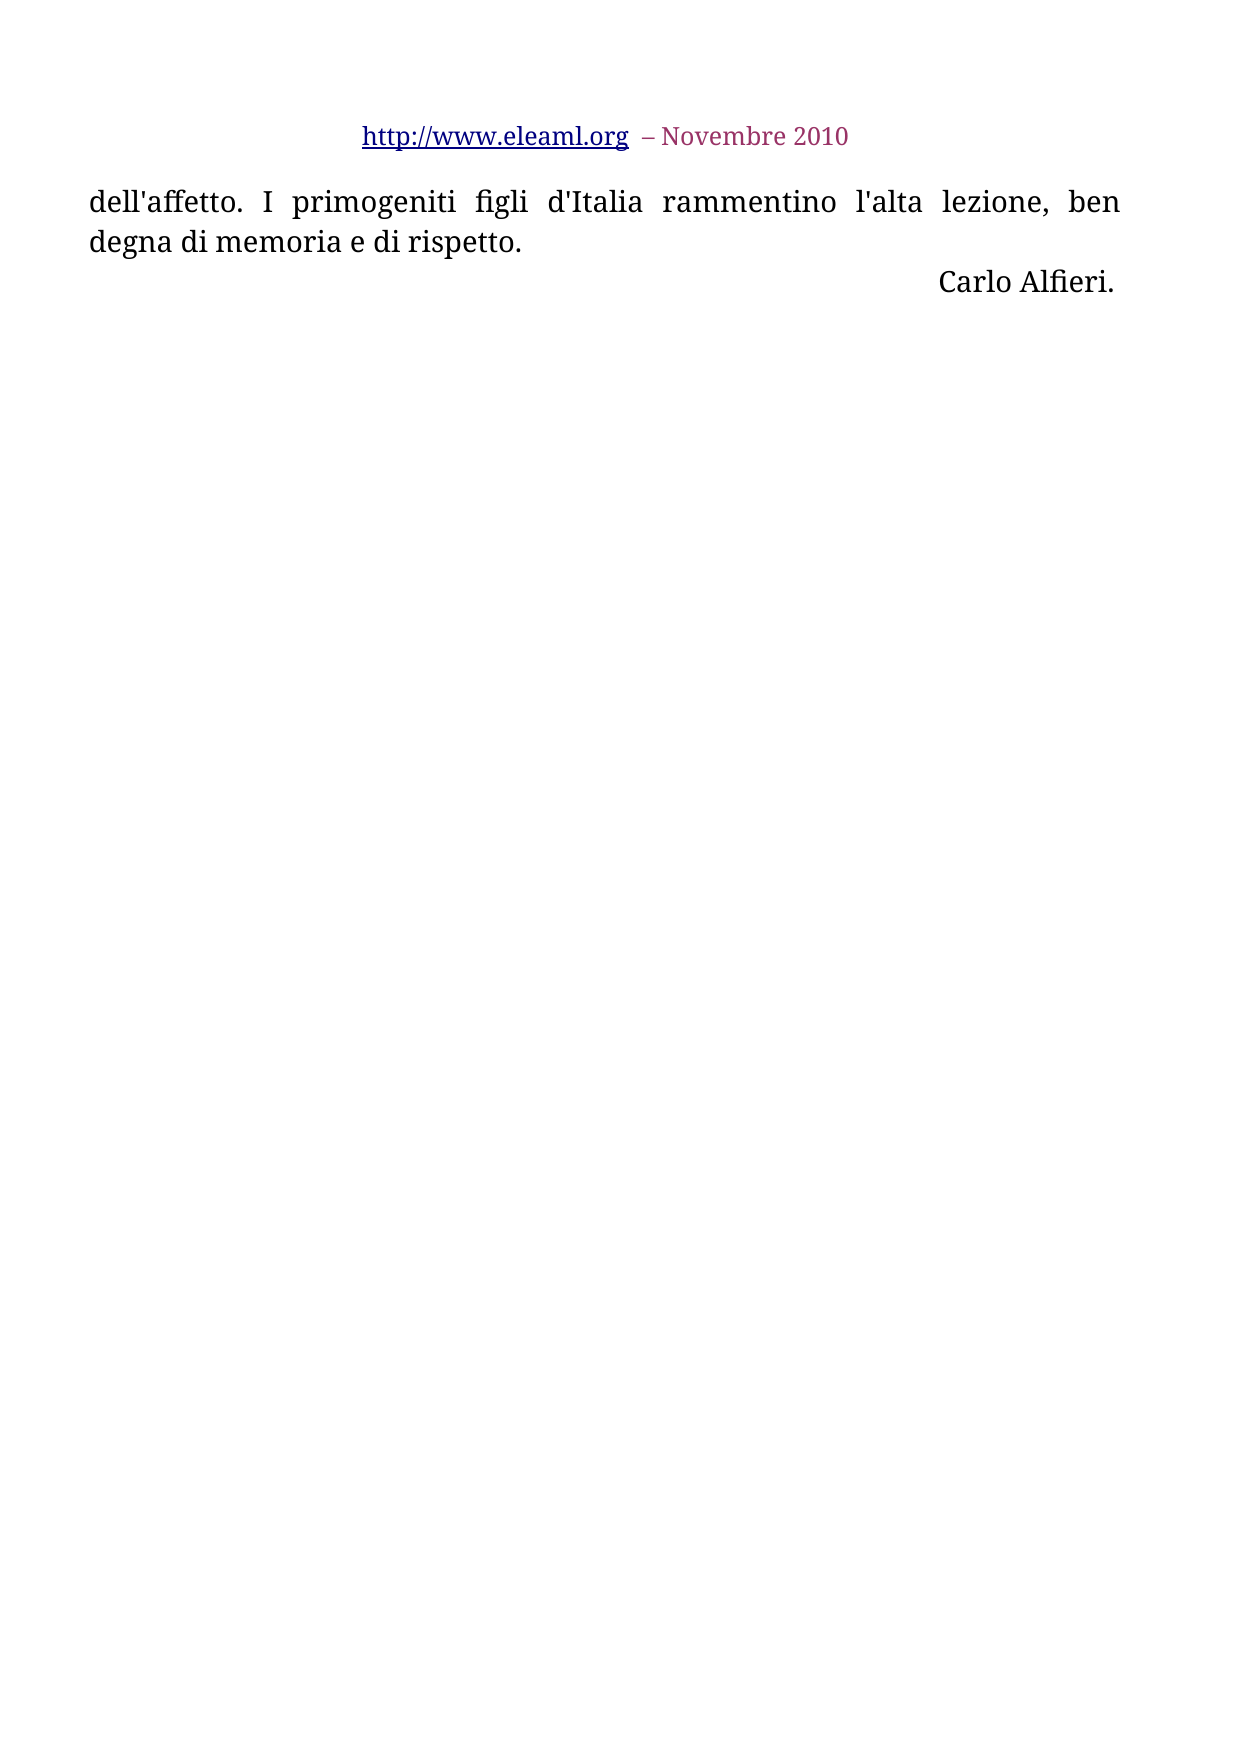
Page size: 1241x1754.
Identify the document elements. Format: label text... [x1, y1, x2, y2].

text Carlo Alfieri. [88, 261, 1122, 301]
text dell'affetto. I primogeniti figli d'Italia rammentino l'alta lezione, ben degna di memoria e di rispetto. [88, 182, 1122, 261]
